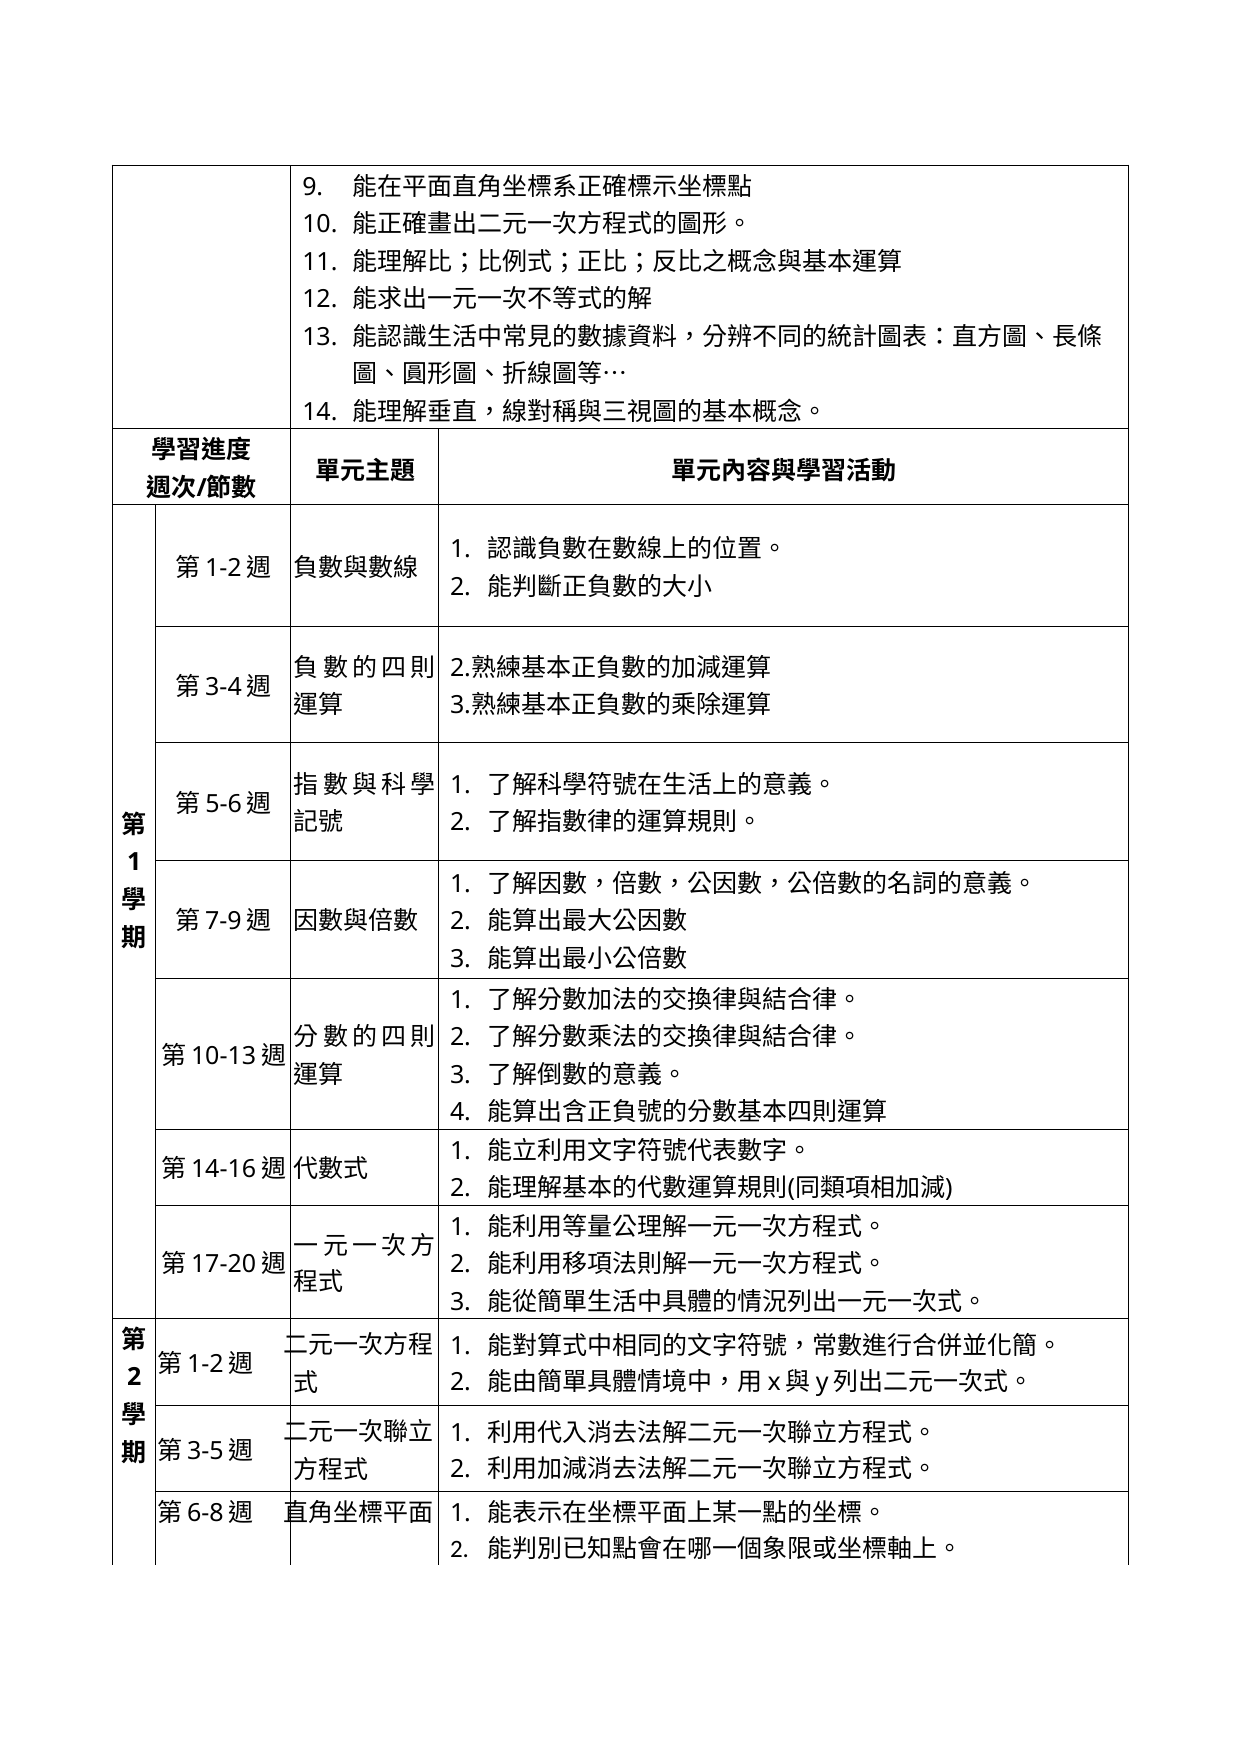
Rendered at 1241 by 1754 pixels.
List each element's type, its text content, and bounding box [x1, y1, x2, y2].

table_cell 第6-8週 [156, 1492, 290, 1565]
table_cell [113, 166, 290, 428]
table_cell 第5-6週 [156, 743, 290, 859]
table_cell 直角坐標平面 [291, 1492, 438, 1565]
table_cell 了解科學符號在生活上的意義。 了解指數律的運算規則。 [439, 743, 1128, 859]
table_cell 因數與倍數 [291, 861, 438, 977]
table_cell 一元一次方程式 [291, 1206, 438, 1318]
table_cell 第10-13週 [156, 979, 290, 1128]
table_cell 了解分數加法的交換律與結合律。 了解分數乘法的交換律與結合律。 了解倒數的意義。 能算出含正負號的分數基本四則運算 [439, 979, 1128, 1128]
table_cell 分數的四則運算 [291, 979, 438, 1128]
table_cell 第17-20週 [156, 1206, 290, 1318]
table_cell 代數式 [291, 1130, 438, 1204]
table_cell 二元一次方程式 [291, 1319, 438, 1405]
table_cell 第 2 學期 [113, 1319, 155, 1565]
table_cell 能立利用文字符號代表數字。 能理解基本的代數運算規則(同類項相加減) [439, 1130, 1128, 1204]
table_cell 第1-2週 [156, 1319, 290, 1405]
table_cell 利用代入消去法解二元一次聯立方程式。 利用加減消去法解二元一次聯立方程式。 [439, 1406, 1128, 1491]
table_cell 單元內容與學習活動 [439, 429, 1128, 504]
table_cell 指數與科學記號 [291, 743, 438, 859]
table_cell 能表示在坐標平面上某一點的坐標。 能判別已知點會在哪一個象限或坐標軸上。 [439, 1492, 1128, 1565]
table_cell 第3-5週 [156, 1406, 290, 1491]
table_cell 二元一次聯立方程式 [291, 1406, 438, 1491]
table_cell 第14-16週 [156, 1130, 290, 1204]
table_cell 負數與數線 [291, 505, 438, 626]
table_cell 能認識負數，並能以「正、負」表徵生活中常見的事物。 能熟練包含負數的整數四則運算規則 能理解因數、倍數、公因數、公倍數、最大公因數、最小公倍數的概念。 能熟練包含負數的分數四則運算規則。 理解分數乘方的概念，並能比較大小。 能理解指數律的運算規則 能利用移向法則來解一元一次方程式。 能利用代入消去法或加減消去法解二元一次聯立方程式 能在平面直角坐標系正確標示坐標點 能正確畫出二元一次方程式的圖形。 能理解比；比例式；正比；反比之概念與基本運算 能求出一元一次不等式的解 能認識生活中常見的數據資料，分辨不同的統計圖表：直方圖、長條圖、圓形圖、折線圖等… 能理解垂直，線對稱與三視圖的基本概念。 [291, 166, 1128, 428]
table_cell 第7-9週 [156, 861, 290, 977]
table_cell 了解因數，倍數，公因數，公倍數的名詞的意義。 能算出最大公因數 能算出最小公倍數 [439, 861, 1128, 977]
table_cell 能對算式中相同的文字符號，常數進行合併並化簡。 能由簡單具體情境中，用x與y列出二元一次式。 [439, 1319, 1128, 1405]
table_cell 第 1 學期 [113, 505, 155, 1318]
table_cell 第1-2週 [156, 505, 290, 626]
table_cell 學習進度 週次/節數 [113, 429, 290, 504]
table_cell 第3-4週 [156, 627, 290, 742]
table_cell 能利用等量公理解一元一次方程式。 能利用移項法則解一元一次方程式。 能從簡單生活中具體的情況列出一元一次式。 [439, 1206, 1128, 1318]
table_cell 認識負數在數線上的位置。 能判斷正負數的大小 [439, 505, 1128, 626]
table_cell 單元主題 [291, 429, 438, 504]
table_cell 負數的四則運算 [291, 627, 438, 742]
table_cell 2.熟練基本正負數的加減運算 3.熟練基本正負數的乘除運算 [439, 627, 1128, 742]
